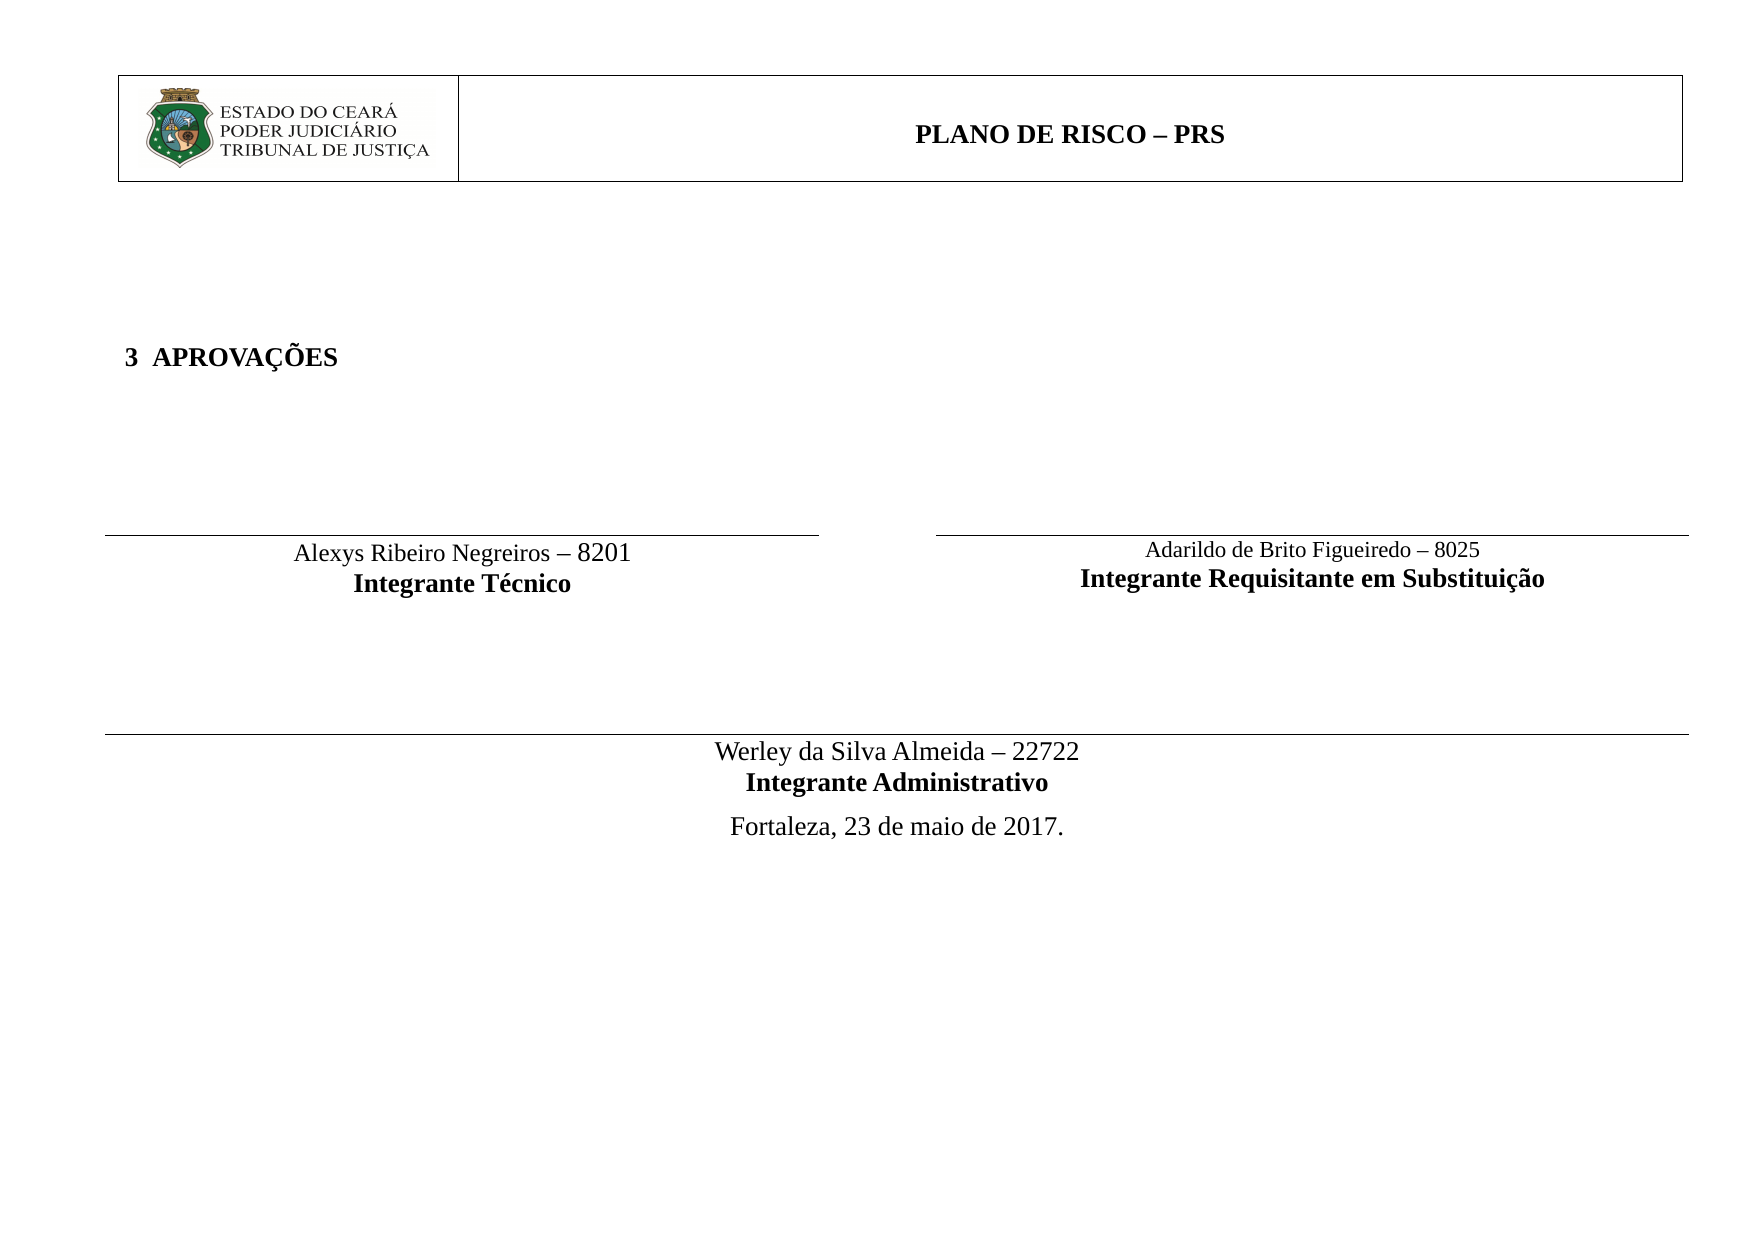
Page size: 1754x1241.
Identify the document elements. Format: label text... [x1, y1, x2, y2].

table_cell Alexys Ribeiro Negreiros – 8201 Integrante Técnico [105, 536, 819, 598]
table_cell [105, 598, 1689, 734]
table_cell Werley da Silva Almeida – 22722 Integrante Administrativo [105, 735, 1689, 809]
table_header [105, 394, 819, 535]
table_cell [819, 535, 936, 598]
list APROVAÇÕES [118, 341, 1665, 372]
table_cell Fortaleza, 23 de maio de 2017. [105, 810, 1689, 843]
table_header [936, 394, 1689, 535]
table_cell Adarildo de Brito Figueiredo – 8025 Integrante Requisitante em Substituição [936, 536, 1689, 598]
table_header [819, 394, 936, 535]
